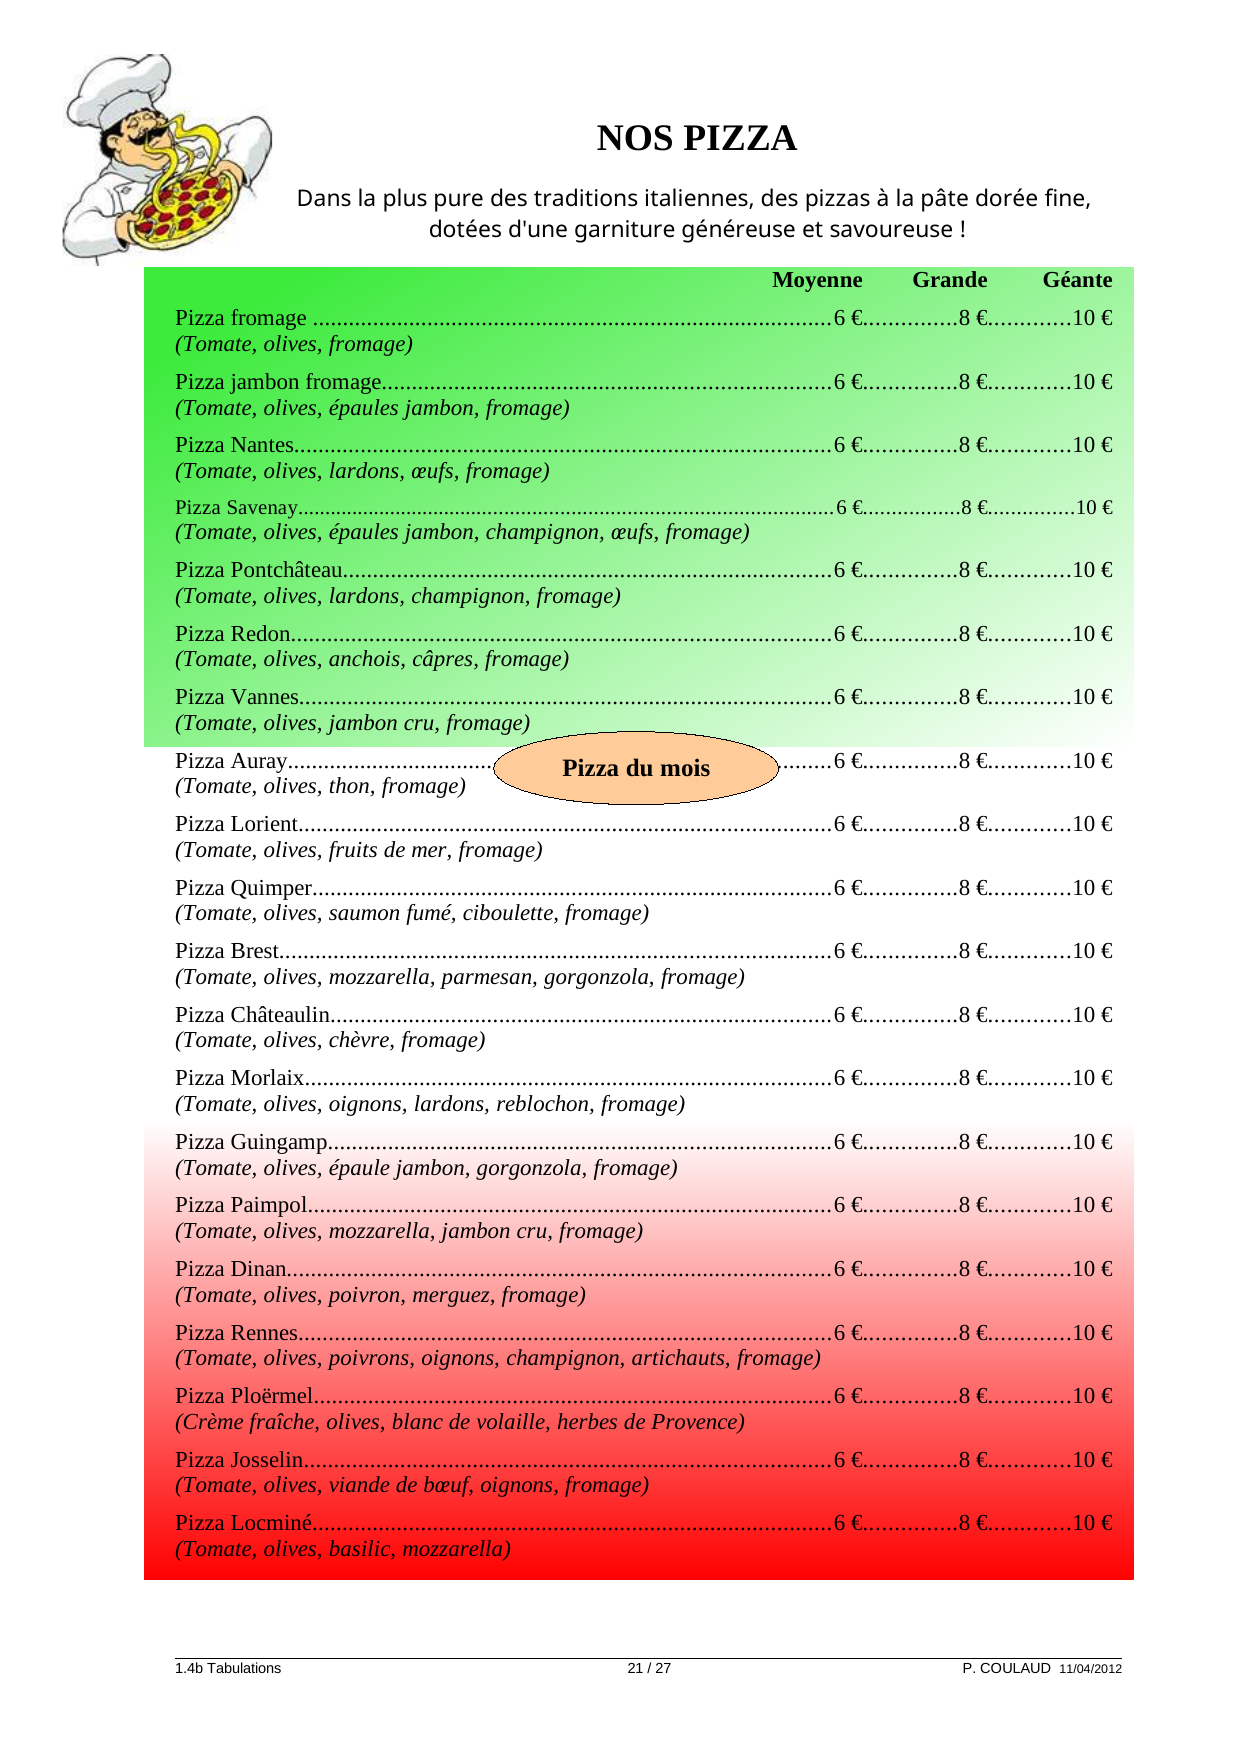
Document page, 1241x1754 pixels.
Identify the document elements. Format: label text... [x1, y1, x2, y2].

text Pizza Lorient 6 € 8 € 10 € (Tomate, olives, fruits de mer, fromage) [175, 811, 1122, 862]
text Dans la plus pure des traditions italiennes, des pizzas à la pâte dorée fine, dotées d'une garniture généreuse et savoureuse ! [273, 182, 1122, 244]
text Pizza Quimper 6 € 8 € 10 € (Tomate, olives, saumon fumé, ciboulette, fromage) [175, 875, 1122, 926]
text Pizza Morlaix 6 € 8 € 10 € (Tomate, olives, oignons, lardons, reblochon, fromage) [175, 1065, 1122, 1116]
text Pizza Brest 6 € 8 € 10 € (Tomate, olives, mozzarella, parmesan, gorgonzola, fromage) [175, 938, 1122, 989]
text Pizza Auray 6 € 8 € 10 € (Tomate, olives, thon, fromage) [719, 748, 1122, 799]
text Pizza Châteaulin 6 € 8 € 10 € (Tomate, olives, chèvre, fromage) [175, 1002, 1122, 1053]
text Pizza Auray 6 € 8 € 10 € (Tomate, olives, thon, fromage) [175, 748, 554, 799]
picture [62, 54, 273, 266]
text NOS PIZZA [273, 117, 1122, 158]
